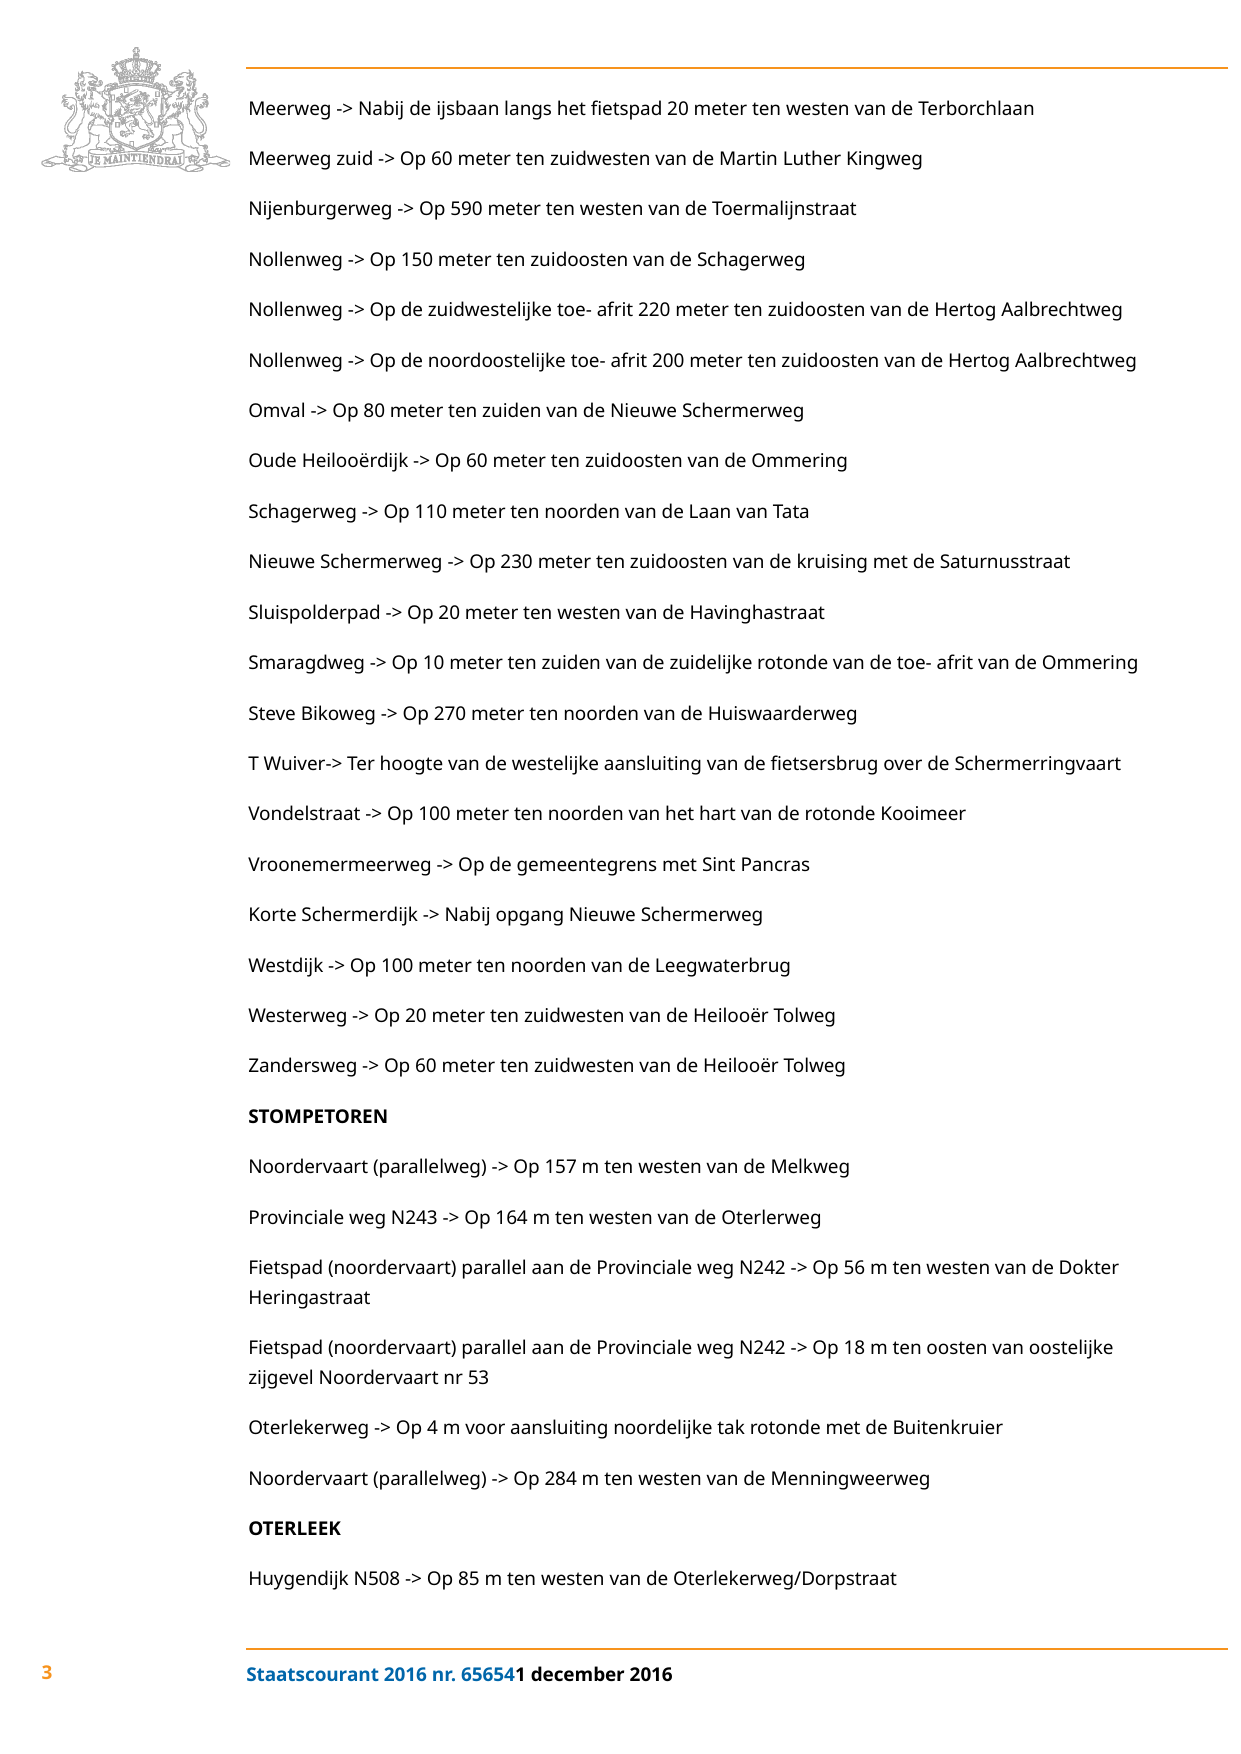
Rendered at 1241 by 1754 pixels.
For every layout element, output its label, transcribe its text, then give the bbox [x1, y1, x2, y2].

text Schagerweg -> Op 110 meter ten noorden van de Laan van Tata [248, 498, 1152, 524]
text Steve Bikoweg -> Op 270 meter ten noorden van de Huiswaarderweg [248, 700, 1152, 726]
text Sluispolderpad -> Op 20 meter ten westen van de Havinghastraat [248, 599, 1152, 625]
text Noordervaart (parallelweg) -> Op 157 m ten westen van de Melkweg [248, 1153, 1152, 1179]
text Provinciale weg N243 -> Op 164 m ten westen van de Oterlerweg [248, 1204, 1152, 1230]
text Nijenburgerweg -> Op 590 meter ten westen van de Toermalijnstraat [248, 196, 1152, 221]
text STOMPETOREN [248, 1103, 1152, 1129]
text Omval -> Op 80 meter ten zuiden van de Nieuwe Schermerweg [248, 397, 1152, 423]
text OTERLEEK [248, 1515, 1152, 1541]
text Nollenweg -> Op de zuidwestelijke toe- afrit 220 meter ten zuidoosten van de Hertog Aalbrechtweg [248, 296, 1152, 322]
text Nieuwe Schermerweg -> Op 230 meter ten zuidoosten van de kruising met de Saturnusstraat [248, 548, 1152, 574]
text Vondelstraat -> Op 100 meter ten noorden van het hart van de rotonde Kooimeer [248, 801, 1152, 826]
text Nollenweg -> Op 150 meter ten zuidoosten van de Schagerweg [248, 246, 1152, 272]
text Oude Heilooërdijk -> Op 60 meter ten zuidoosten van de Ommering [248, 448, 1152, 473]
text Westerweg -> Op 20 meter ten zuidwesten van de Heilooër Tolweg [248, 1002, 1152, 1028]
text Noordervaart (parallelweg) -> Op 284 m ten westen van de Menningweerweg [248, 1465, 1152, 1491]
text Vroonemermeerweg -> Op de gemeentegrens met Sint Pancras [248, 851, 1152, 877]
text Oterlekerweg -> Op 4 m voor aansluiting noordelijke tak rotonde met de Buitenkruier [248, 1414, 1152, 1440]
text Zandersweg -> Op 60 meter ten zuidwesten van de Heilooër Tolweg [248, 1053, 1152, 1078]
text T Wuiver-> Ter hoogte van de westelijke aansluiting van de fietsersbrug over de Schermerringvaart [248, 750, 1152, 776]
text Meerweg zuid -> Op 60 meter ten zuidwesten van de Martin Luther Kingweg [248, 145, 1152, 171]
text Fietspad (noordervaart) parallel aan de Provinciale weg N242 -> Op 56 m ten westen van de Dokter Heringastraat [248, 1254, 1152, 1310]
text Huygendijk N508 -> Op 85 m ten westen van de Oterlekerweg/Dorpstraat [248, 1566, 1152, 1591]
text Korte Schermerdijk -> Nabij opgang Nieuwe Schermerweg [248, 901, 1152, 927]
text Nollenweg -> Op de noordoostelijke toe- afrit 200 meter ten zuidoosten van de Hertog Aalbrechtweg [248, 347, 1152, 373]
picture [41, 47, 231, 172]
text Meerweg -> Nabij de ijsbaan langs het fietspad 20 meter ten westen van de Terborchlaan [248, 95, 1152, 121]
text Fietspad (noordervaart) parallel aan de Provinciale weg N242 -> Op 18 m ten oosten van oostelijke zijgevel Noordervaart nr 53 [248, 1334, 1152, 1390]
text Smaragdweg -> Op 10 meter ten zuiden van de zuidelijke rotonde van de toe- afrit van de Ommering [248, 649, 1152, 675]
text Westdijk -> Op 100 meter ten noorden van de Leegwaterbrug [248, 952, 1152, 978]
